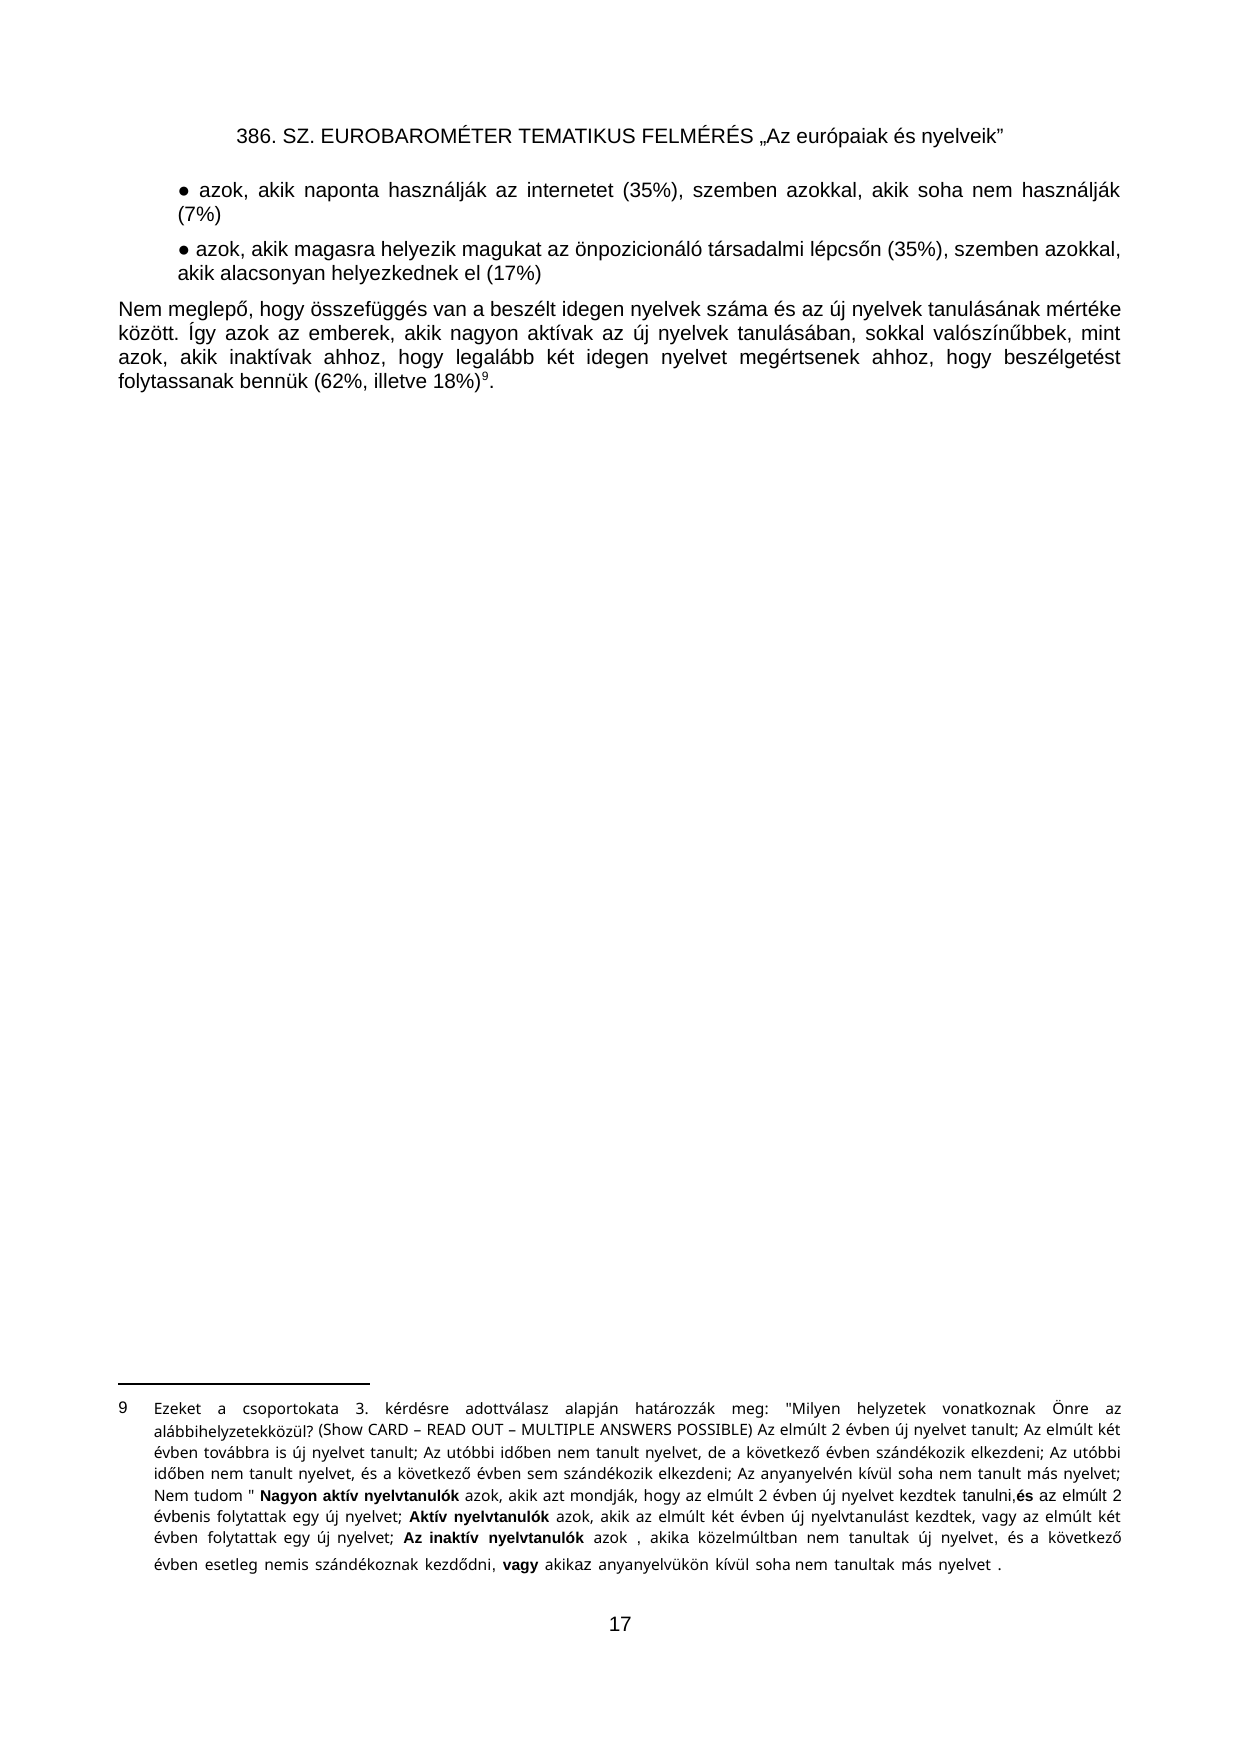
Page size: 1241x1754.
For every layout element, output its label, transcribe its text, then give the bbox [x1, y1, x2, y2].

text Nem meglepő, hogy összefüggés van a beszélt idegen nyelvek száma és az új nyelvek tanulásának mértéke között. Így azok az emberek, akik nagyon aktívak az új nyelvek tanulásában, sokkal valószínűbbek, mint azok, akik inaktívak ahhoz, hogy legalább két idegen nyelvet megértsenek ahhoz, hogy beszélgetést folytassanak bennük (62%, illetve 18%). [118, 297, 1122, 393]
text Ezeket a csoportokata 3. kérdésre adottválasz alapján határozzák meg: "Milyen helyzetek vonatkoznak Önre az alábbihelyzetekközül? (Show CARD – READ OUT – MULTIPLE ANSWERS POSSIBLE) Az elmúlt 2 évben új nyelvet tanult; Az elmúlt két évben továbbra is új nyelvet tanult; Az utóbbi időben nem tanult nyelvet, de a következő évben szándékozik elkezdeni; Az utóbbi időben nem tanult nyelvet, és a következő évben sem szándékozik elkezdeni; Az anyanyelvén kívül soha nem tanult más nyelvet; Nem tudom " Nagyon aktív nyelvtanulók azok, akik azt mondják, hogy az elmúlt 2 évben új nyelvet kezdtek tanulni,és az elmúlt 2 évbenis folytattak egy új nyelvet; Aktív nyelvtanulók azok, akik az elmúlt két évben új nyelvtanulást kezdtek, vagy az elmúlt két évben folytattak egy új nyelvet; Az inaktív nyelvtanulók azok , akika közelmúltban nem tanultak új nyelvet, és a következő évben esetleg nemis szándékoznak kezdődni, vagy akikaz anyanyelvükön kívül soha nem tanultak más nyelvet . [118, 1396, 1122, 1576]
text ● azok, akik naponta használják az internetet (35%), szemben azokkal, akik soha nem használják (7%) [177, 177, 1122, 225]
text ● azok, akik magasra helyezik magukat az önpozicionáló társadalmi lépcsőn (35%), szemben azokkal, akik alacsonyan helyezkednek el (17%) [177, 237, 1122, 285]
